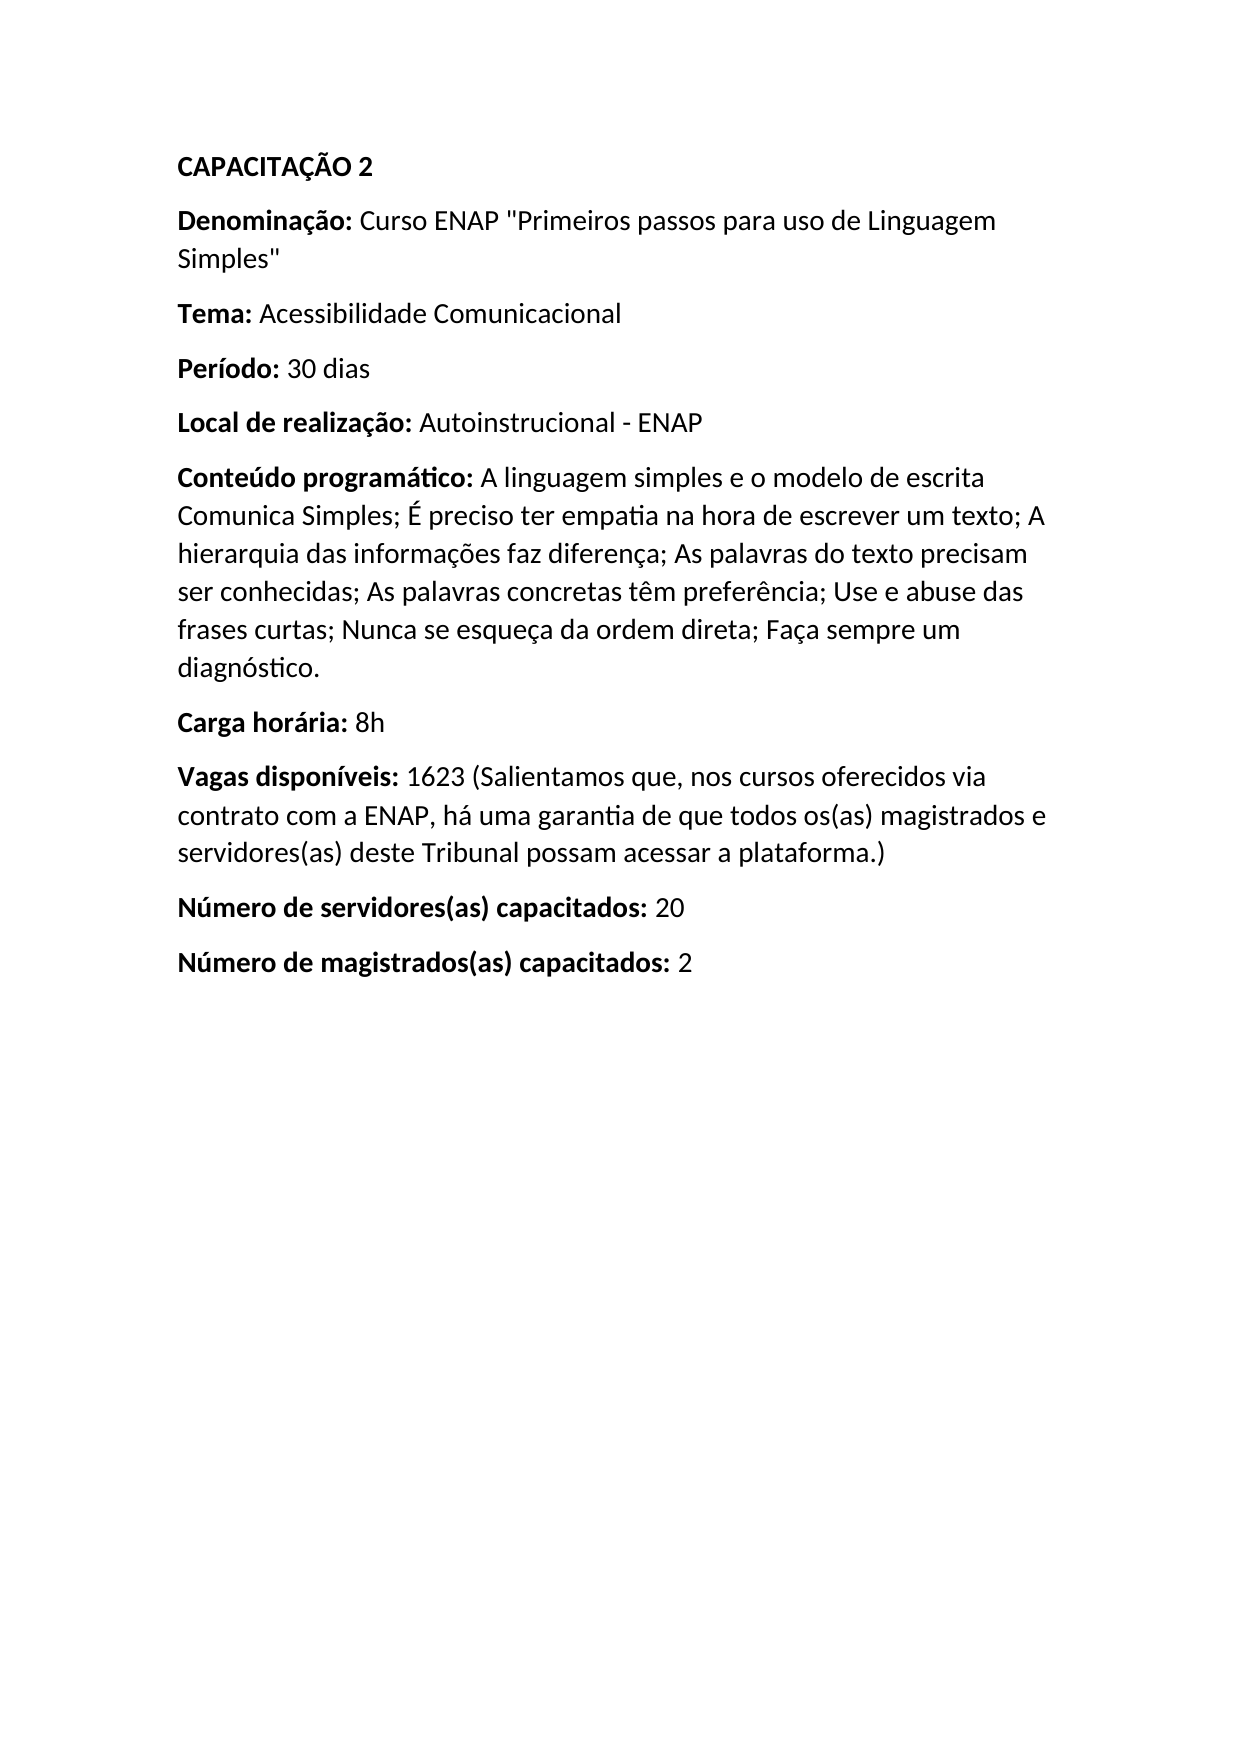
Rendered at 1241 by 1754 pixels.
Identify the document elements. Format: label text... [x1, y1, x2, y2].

text Conteúdo programático: A linguagem simples e o modelo de escrita Comunica Simples; É preciso ter empatia na hora de escrever um texto; A hierarquia das informações faz diferença; As palavras do texto precisam ser conhecidas; As palavras concretas têm preferência; Use e abuse das frases curtas; Nunca se esqueça da ordem direta; Faça sempre um diagnóstico. [177, 459, 1063, 685]
text Número de magistrados(as) capacitados: 2 [177, 944, 1063, 979]
text CAPACITAÇÃO 2 [177, 148, 1063, 183]
text Vagas disponíveis: 1623 (Salientamos que, nos cursos oferecidos via contrato com a ENAP, há uma garantia de que todos os(as) magistrados e servidores(as) deste Tribunal possam acessar a plataforma.) [177, 758, 1063, 870]
text Período: 30 dias [177, 350, 1063, 385]
text Local de realização: Autoinstrucional - ENAP [177, 404, 1063, 440]
text Denominação: Curso ENAP "Primeiros passos para uso de Linguagem Simples" [177, 202, 1063, 276]
text Número de servidores(as) capacitados: 20 [177, 889, 1063, 925]
text Tema: Acessibilidade Comunicacional [177, 295, 1063, 331]
text Carga horária: 8h [177, 704, 1063, 739]
